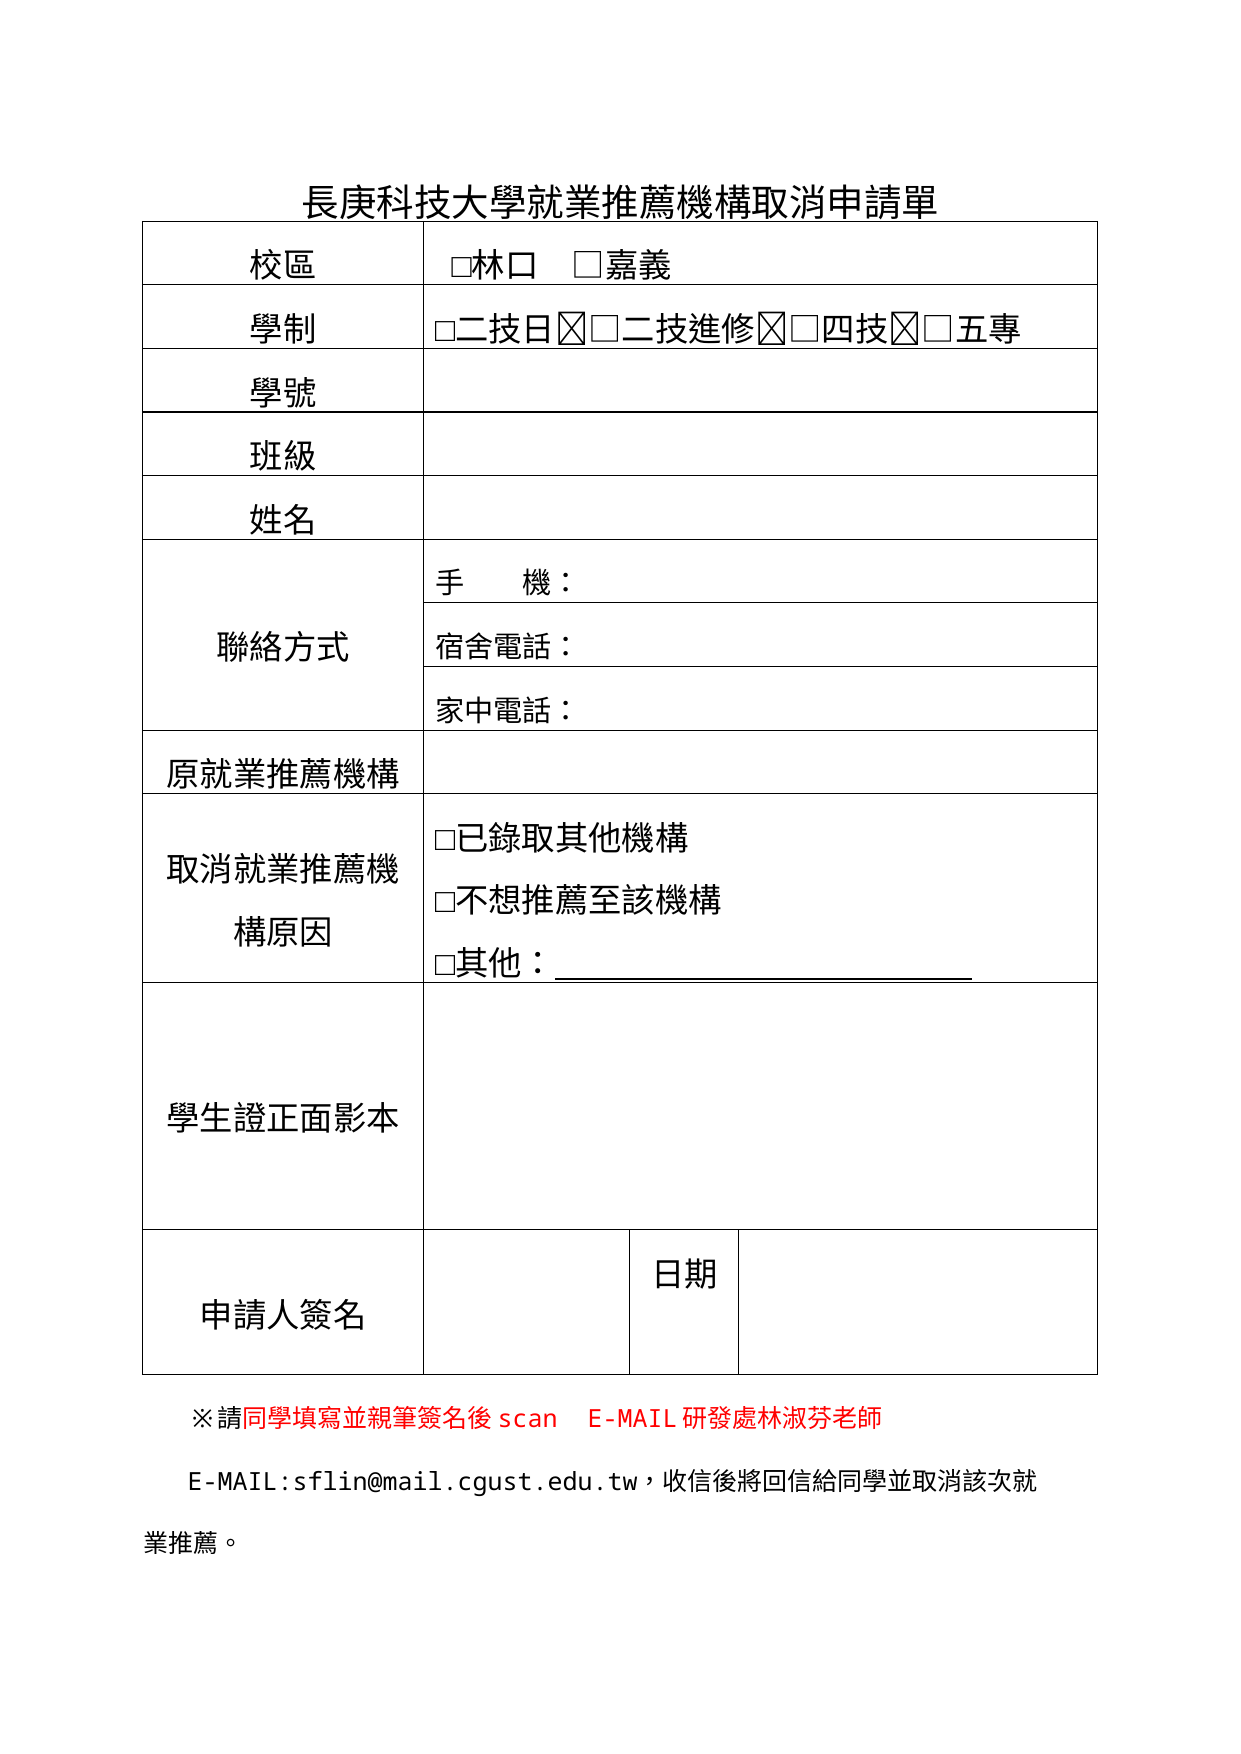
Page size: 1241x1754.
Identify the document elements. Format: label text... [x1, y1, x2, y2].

text ※請同學填寫並親筆簽名後scan E-MAIL研發處林淑芬老師 [143, 1375, 1053, 1438]
table_cell 日期 [630, 1230, 738, 1374]
table_cell 家中電話： [424, 667, 1097, 730]
table_cell □二技日□二技進修□四技□五專 [424, 285, 1097, 348]
table_header □林口 □嘉義 [424, 222, 1097, 284]
text 長庚科技大學就業推薦機構取消申請單 [187, 158, 1053, 221]
table_cell [424, 983, 1097, 1229]
table_cell 申請人簽名 [143, 1230, 423, 1374]
table_cell [739, 1230, 1097, 1374]
table_cell 手 機： [424, 540, 1097, 602]
table_cell 姓名 [143, 476, 423, 538]
table_cell □已錄取其他機構 □不想推薦至該機構 □其他： [424, 794, 1097, 982]
table_cell 班級 [143, 413, 423, 475]
table_cell [424, 476, 1097, 538]
table_cell 取消就業推薦機構原因 [143, 794, 423, 982]
table_cell [424, 413, 1097, 475]
table_header 校區 [143, 222, 423, 284]
table_cell [424, 731, 1097, 793]
table_cell [424, 1230, 629, 1374]
table_cell 學號 [143, 349, 423, 411]
table_cell 宿舍電話： [424, 603, 1097, 666]
table_cell 原就業推薦機構 [143, 731, 423, 793]
table_cell [424, 349, 1097, 411]
table_cell 學制 [143, 285, 423, 348]
table_cell 學生證正面影本 [143, 983, 423, 1229]
text E-MAIL:sflin@mail.cgust.edu.tw，收信後將回信給同學並取消該次就業推薦。 [143, 1438, 1053, 1563]
table_cell 聯絡方式 [143, 540, 423, 730]
